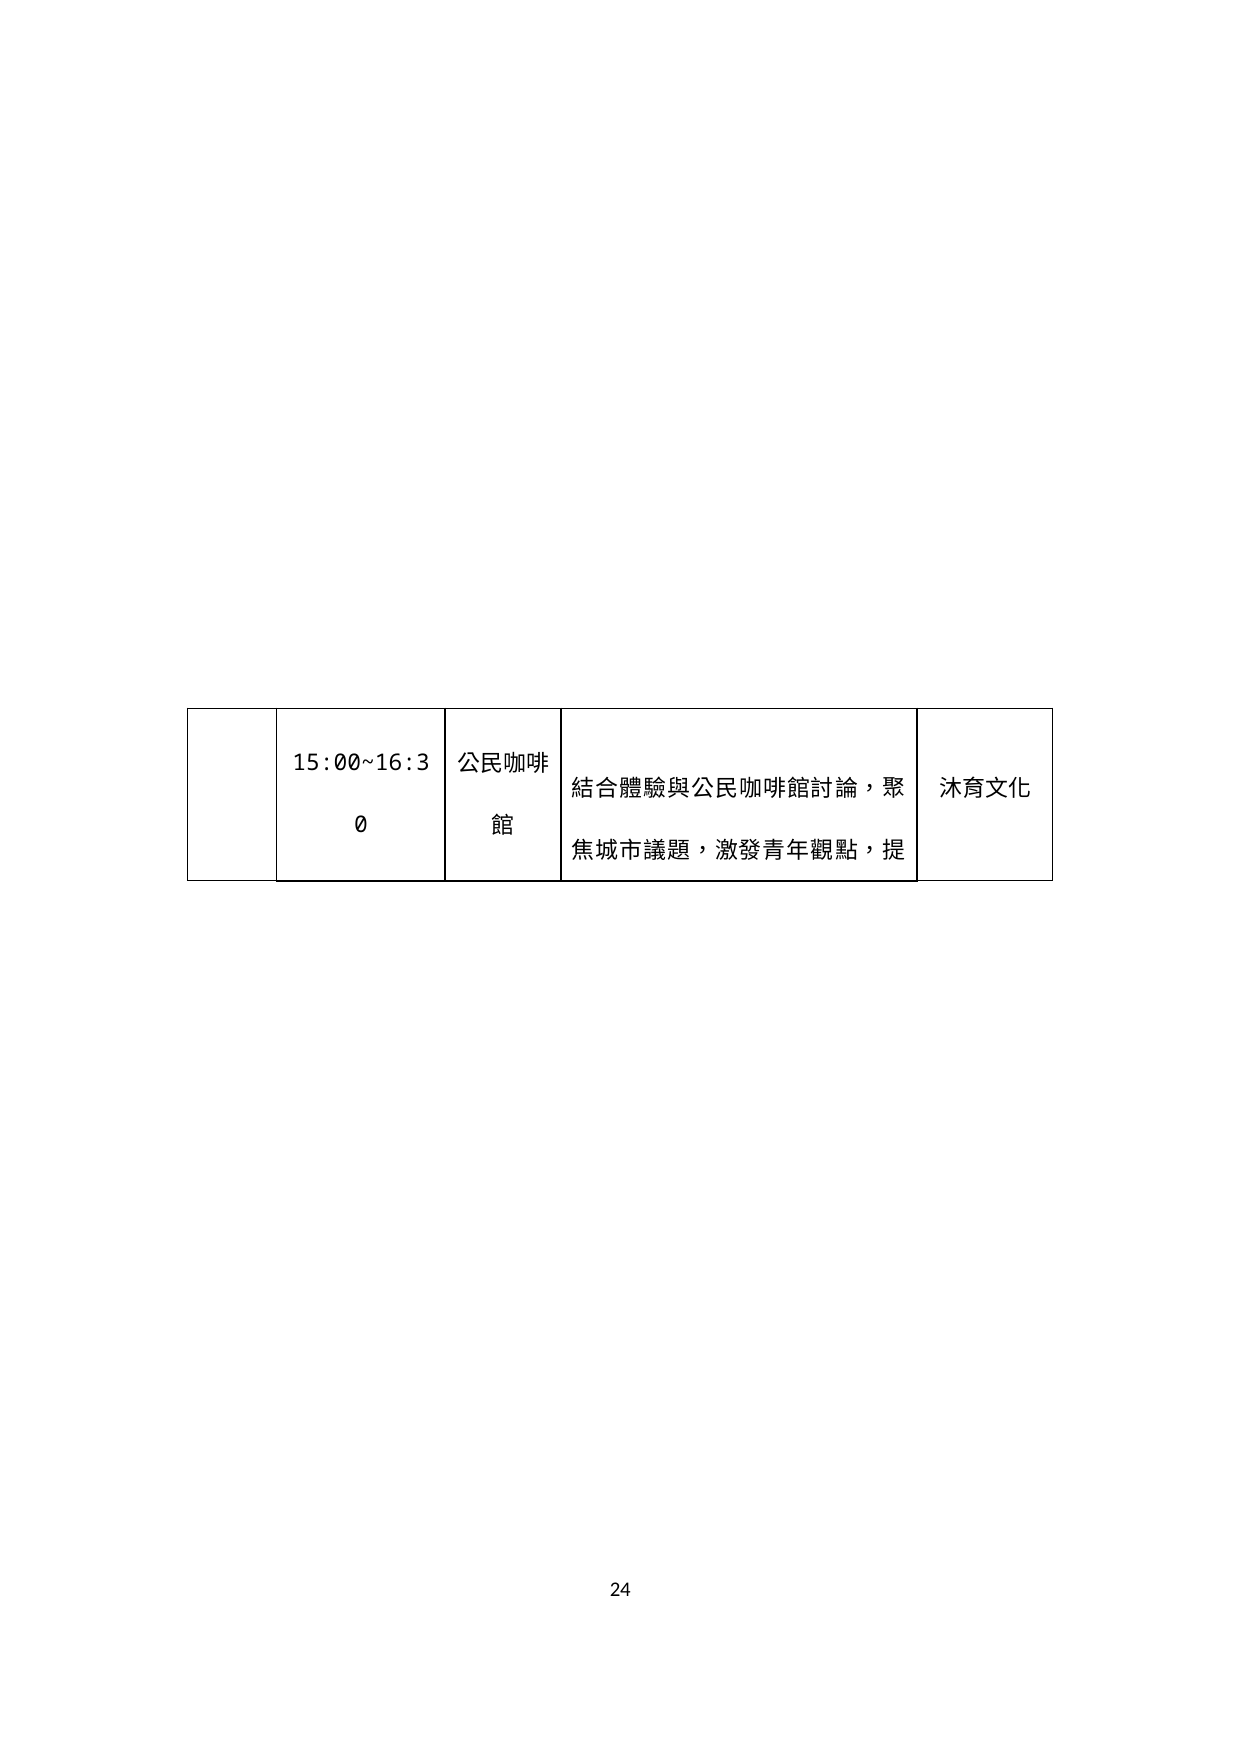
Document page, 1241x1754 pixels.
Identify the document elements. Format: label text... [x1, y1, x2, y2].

table_cell 15:00~16:30 [277, 709, 444, 880]
table_cell 公民咖啡館 [446, 709, 560, 880]
table_cell 沐育文化 [918, 709, 1052, 880]
table_cell 結合體驗與公民咖啡館討論，聚焦城市議題，激發青年觀點，提 [562, 709, 916, 880]
table_cell [188, 709, 276, 880]
